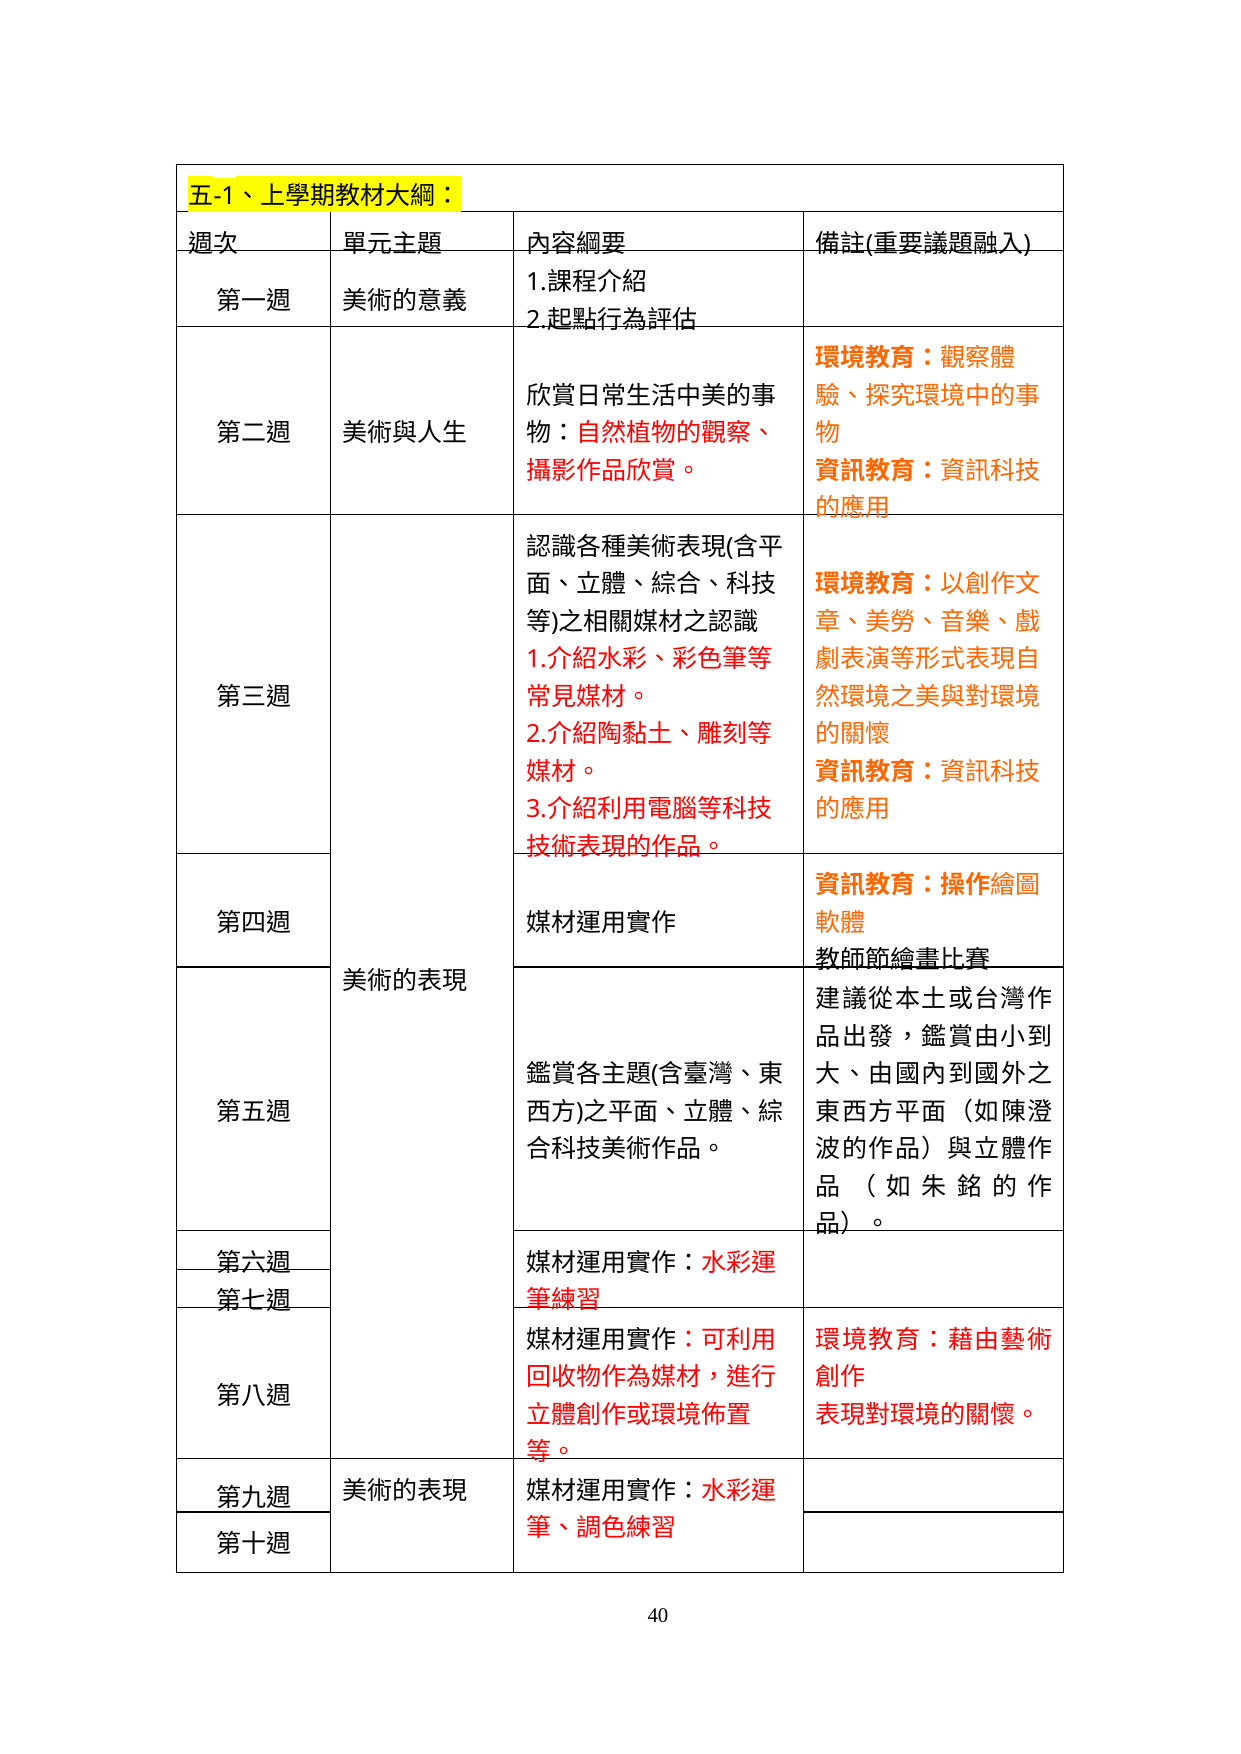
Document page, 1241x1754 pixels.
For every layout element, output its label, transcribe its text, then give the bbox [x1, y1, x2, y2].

table_cell 第九週 [177, 1459, 330, 1511]
table_cell 美術的表現 [331, 1459, 513, 1572]
table_cell 第八週 [177, 1308, 330, 1458]
table_cell 認識各種美術表現(含平面、立體、綜合、科技等)之相關媒材之認識 1.介紹水彩、彩色筆等常見媒材。 2.介紹陶黏土、雕刻等媒材。 3.介紹利用電腦等科技技術表現的作品。 [514, 515, 803, 853]
table_cell 第三週 [177, 515, 330, 853]
table_cell 美術與人生 [331, 327, 513, 514]
table_cell 第七週 [177, 1270, 330, 1307]
table_cell 週次 [177, 212, 330, 250]
table_cell 環境教育：藉由藝術創作 表現對環境的關懷。 [804, 1308, 1063, 1458]
table_cell 第六週 [177, 1231, 330, 1268]
table_cell 第十週 [177, 1513, 330, 1572]
table_cell 五-1、上學期教材大綱： [177, 165, 1063, 211]
table_cell [804, 251, 1063, 326]
table_cell 欣賞日常生活中美的事物：自然植物的觀察、攝影作品欣賞。 [514, 327, 803, 514]
table_cell 1.課程介紹 2.起點行為評估 [514, 251, 803, 326]
table_cell 第二週 [177, 327, 330, 514]
table_cell 美術的意義 [331, 251, 513, 326]
table_cell 第五週 [177, 968, 330, 1230]
table_cell 內容綱要 [514, 212, 803, 250]
table_cell 媒材運用實作：可利用回收物作為媒材，進行立體創作或環境佈置等。 [514, 1308, 803, 1458]
table_cell 建議從本土或台灣作品出發，鑑賞由小到大、由國內到國外之東西方平面（如陳澄波的作品）與立體作品（如朱銘的作品）。 [804, 968, 1063, 1230]
table_cell [804, 1513, 1063, 1572]
table_cell 美術的表現 [331, 515, 513, 1458]
table_cell 媒材運用實作 [514, 854, 803, 966]
table_cell 第一週 [177, 251, 330, 326]
table_cell 備註(重要議題融入) [804, 212, 1063, 250]
table_cell 單元主題 [331, 212, 513, 250]
table_cell 環境教育：觀察體驗、探究環境中的事物 資訊教育：資訊科技的應用 [804, 327, 1063, 514]
table_cell [804, 1459, 1063, 1511]
table_cell 資訊教育：操作繪圖軟體 教師節繪畫比賽 [804, 854, 1063, 966]
table_cell 媒材運用實作：水彩運筆、調色練習 [514, 1459, 803, 1572]
table_cell 鑑賞各主題(含臺灣、東西方)之平面、立體、綜合科技美術作品。 [514, 968, 803, 1230]
table_cell 環境教育：以創作文章、美勞、音樂、戲劇表演等形式表現自然環境之美與對環境的關懷 資訊教育：資訊科技的應用 [804, 515, 1063, 853]
table_cell 第四週 [177, 854, 330, 966]
table_cell 媒材運用實作：水彩運筆練習 [514, 1231, 803, 1307]
table_cell [804, 1231, 1063, 1307]
